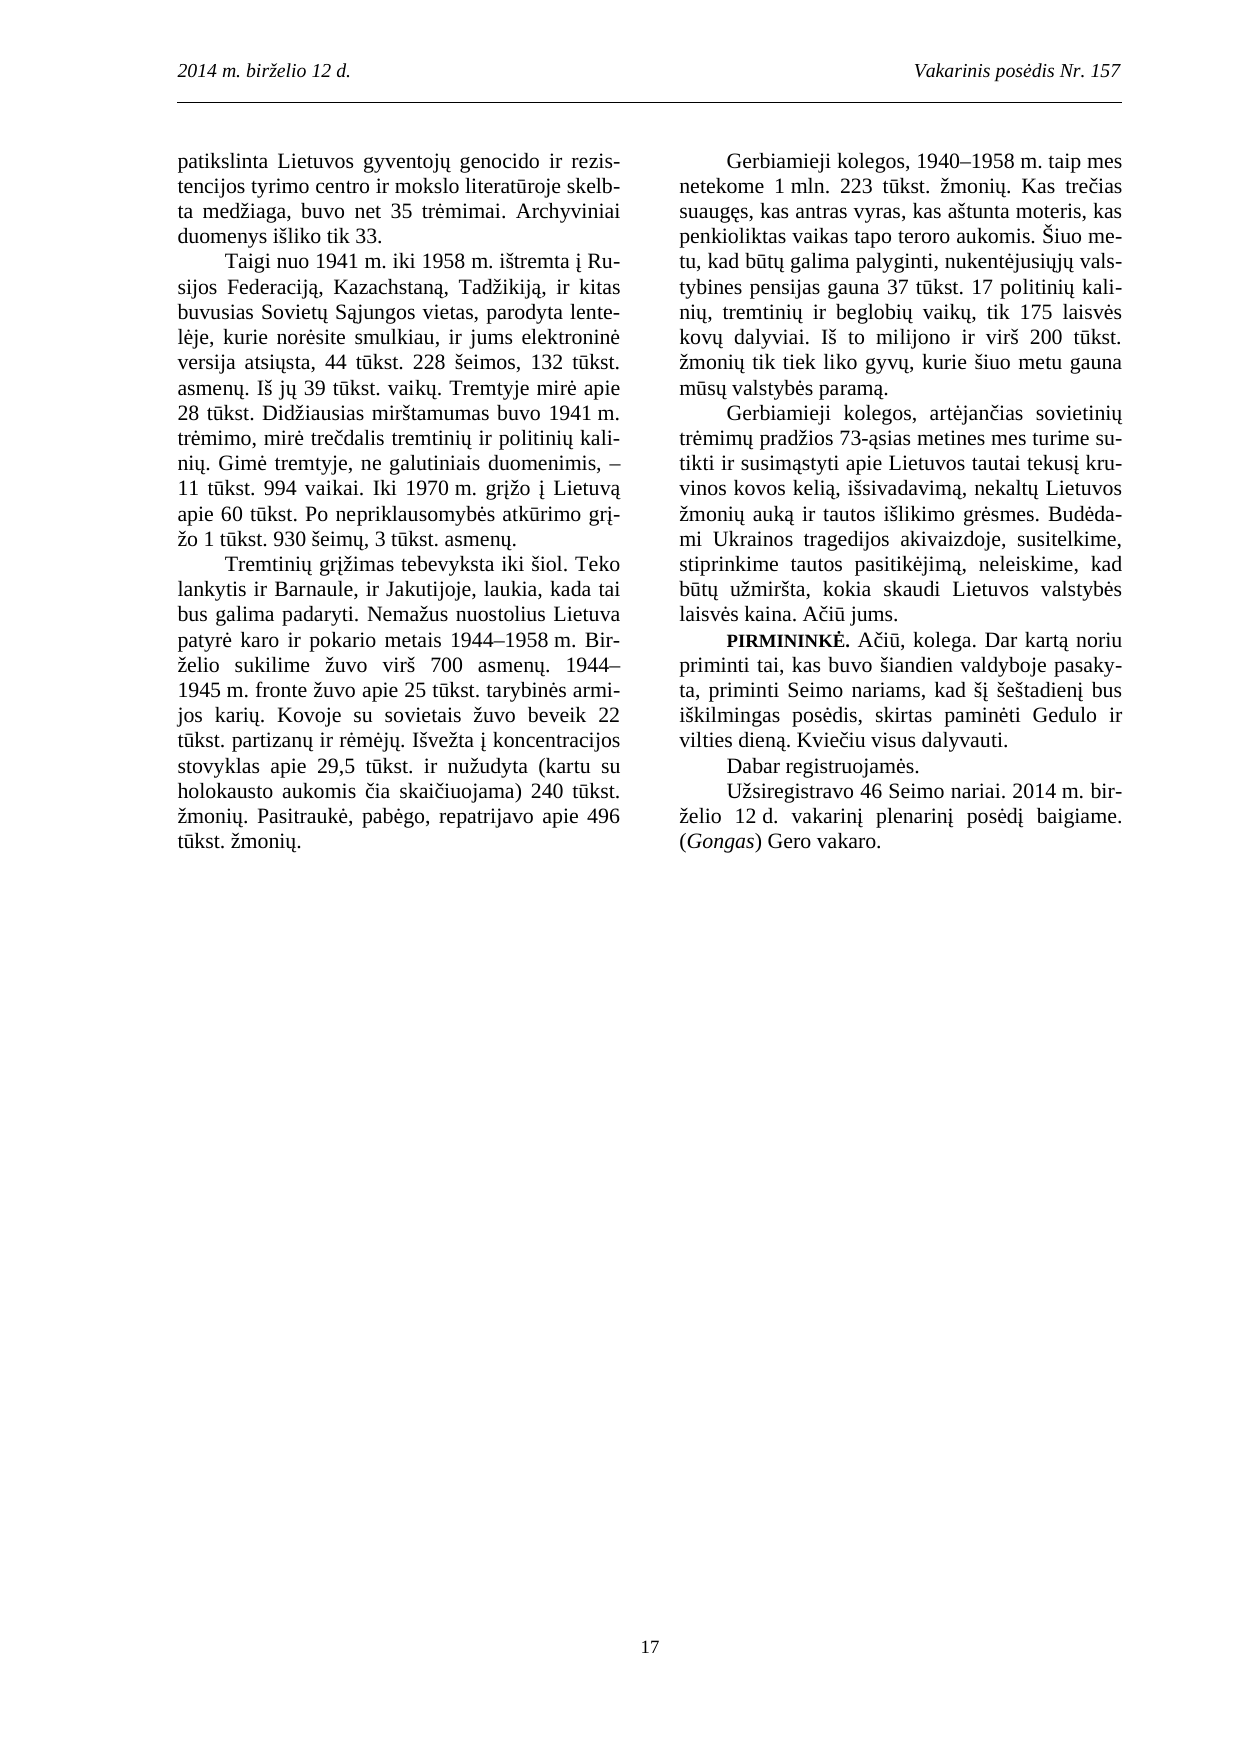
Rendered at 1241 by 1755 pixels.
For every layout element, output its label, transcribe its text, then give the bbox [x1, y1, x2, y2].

text Ger­bia­mie­ji ko­le­gos, 1940–1958 m. taip mes ne­te­ko­me 1 mln. 223 tūkst. žmo­nių. Kas tre­čias su­au­gęs, kas ant­ras vy­ras, kas aš­tun­ta mo­te­ris, kas pen­kio­lik­tas vai­kas ta­po te­ro­ro au­ko­mis. Šiuo me­tu, kad bū­tų ga­li­ma pa­ly­gin­ti, nu­ken­tė­ju­sių­jų vals­ty­bi­nes pen­si­jas gau­na 37 tūkst. 17 po­li­ti­nių ka­li­nių, trem­ti­nių ir be­glo­bių vai­kų, tik 175 lais­vės ko­vų da­ly­viai. Iš to mi­li­jo­no ir virš 200 tūkst. žmo­nių tik tiek li­ko gy­vų, ku­rie šiuo me­tu gau­na mū­sų vals­ty­bės pa­ra­mą. [679, 148, 1122, 400]
text Da­bar re­gist­ruo­ja­mės. [679, 753, 1122, 778]
text Už­si­re­gist­ra­vo 46 Sei­mo na­riai. 2014 m. bir­že­lio 12 d. va­ka­ri­nį ple­na­ri­nį po­sė­dį bai­gia­me. (Gon­gas) Ge­ro va­ka­ro. [679, 778, 1122, 853]
text pa­tiks­lin­ta Lie­tu­vos gy­ven­to­jų ge­no­ci­do ir re­zis­ten­ci­jos ty­ri­mo cen­tro ir moks­lo li­te­ra­tū­ro­je skelb­ta me­džia­ga, bu­vo net 35 trė­mi­mai. Ar­chy­vi­niai duo­me­nys iš­li­ko tik 33. [177, 148, 620, 248]
text Tai­gi nuo 1941 m. iki 1958 m. iš­trem­ta į Ru­si­jos Fe­de­ra­ci­ją, Ka­zach­sta­ną, Ta­dži­ki­ją, ir ki­tas bu­vu­sias So­vie­tų Są­jun­gos vie­tas, pa­ro­dy­ta len­te­lė­je, ku­rie no­rė­si­te smul­kiau, ir jums elek­tro­ni­nė ver­si­ja at­siųs­ta, 44 tūkst. 228 šei­mos, 132 tūkst. as­me­nų. Iš jų 39 tūkst. vai­kų. Trem­ty­je mi­rė apie 28 tūkst. Di­džiau­sias mirš­ta­mu­mas bu­vo 1941 m. trė­mi­mo, mi­rė treč­da­lis trem­ti­nių ir po­li­ti­nių ka­li­nių. Gi­mė trem­ty­je, ne ga­lu­ti­niais duo­me­ni­mis, – 11 tūkst. 994 vai­kai. Iki 1970 m. grį­žo į Lie­tu­vą apie 60 tūkst. Po ne­pri­klau­so­my­bės at­kū­ri­mo grį­žo 1 tūkst. 930 šei­mų, 3 tūkst. as­me­nų. [177, 248, 620, 551]
text PIRMININKĖ. Ačiū, ko­le­ga. Dar kar­tą no­riu pri­min­ti tai, kas bu­vo šian­dien val­dy­bo­je pa­sa­ky­ta, pri­min­ti Sei­mo na­riams, kad šį šeš­ta­die­nį bus iš­kil­min­gas po­sė­dis, skir­tas pa­mi­nė­ti Ge­du­lo ir vil­ties die­ną. Kvie­čiu vi­sus da­ly­vau­ti. [679, 627, 1122, 753]
text Trem­ti­nių grį­ži­mas te­be­vyks­ta iki šiol. Te­ko lan­ky­tis ir Bar­nau­le, ir Ja­ku­ti­jo­je, lau­kia, ka­da tai bus ga­li­ma pa­da­ry­ti. Ne­ma­žus nuos­to­lius Lie­tu­va pa­ty­rė ka­ro ir po­ka­rio me­tais 1944–1958 m. Bir­že­lio su­ki­li­me žu­vo virš 700 as­me­nų. 1944–1945 m. fron­te žu­vo apie 25 tūkst. ta­ry­bi­nės ar­mi­jos ka­rių. Ko­vo­je su so­vie­tais žu­vo be­veik 22 tūkst. par­ti­za­nų ir rė­mė­jų. Iš­vež­ta į kon­cen­tra­ci­jos sto­vyk­las apie 29,5 tūkst. ir nu­žu­dy­ta (kar­tu su ho­lo­kaus­to au­ko­mis čia skai­čiuo­ja­ma) 240 tūkst. žmo­nių. Pa­si­trau­kė, pa­bė­go, re­pat­ri­ja­vo apie 496 tūkst. žmo­nių. [177, 551, 620, 853]
text Ger­bia­mie­ji ko­le­gos, ar­tė­jan­čias so­vie­ti­nių trė­mi­mų pra­džios 73-ąsias me­ti­nes mes tu­ri­me su­tik­ti ir su­si­mąs­ty­ti apie Lie­tu­vos tau­tai te­ku­sį kru­vi­nos ko­vos ke­lią, iš­si­va­da­vi­mą, ne­kal­tų Lie­tu­vos žmo­nių au­ką ir tau­tos iš­li­ki­mo grės­mes. Bu­dė­da­mi Uk­rai­nos tra­ge­di­jos aki­vaiz­do­je, su­si­tel­ki­me, stip­rin­ki­me tau­tos pa­si­ti­kė­ji­mą, ne­leis­ki­me, kad bū­tų už­mirš­ta, ko­kia skau­di Lie­tu­vos vals­ty­bės lais­vės kai­na. Ačiū jums. [679, 400, 1122, 627]
